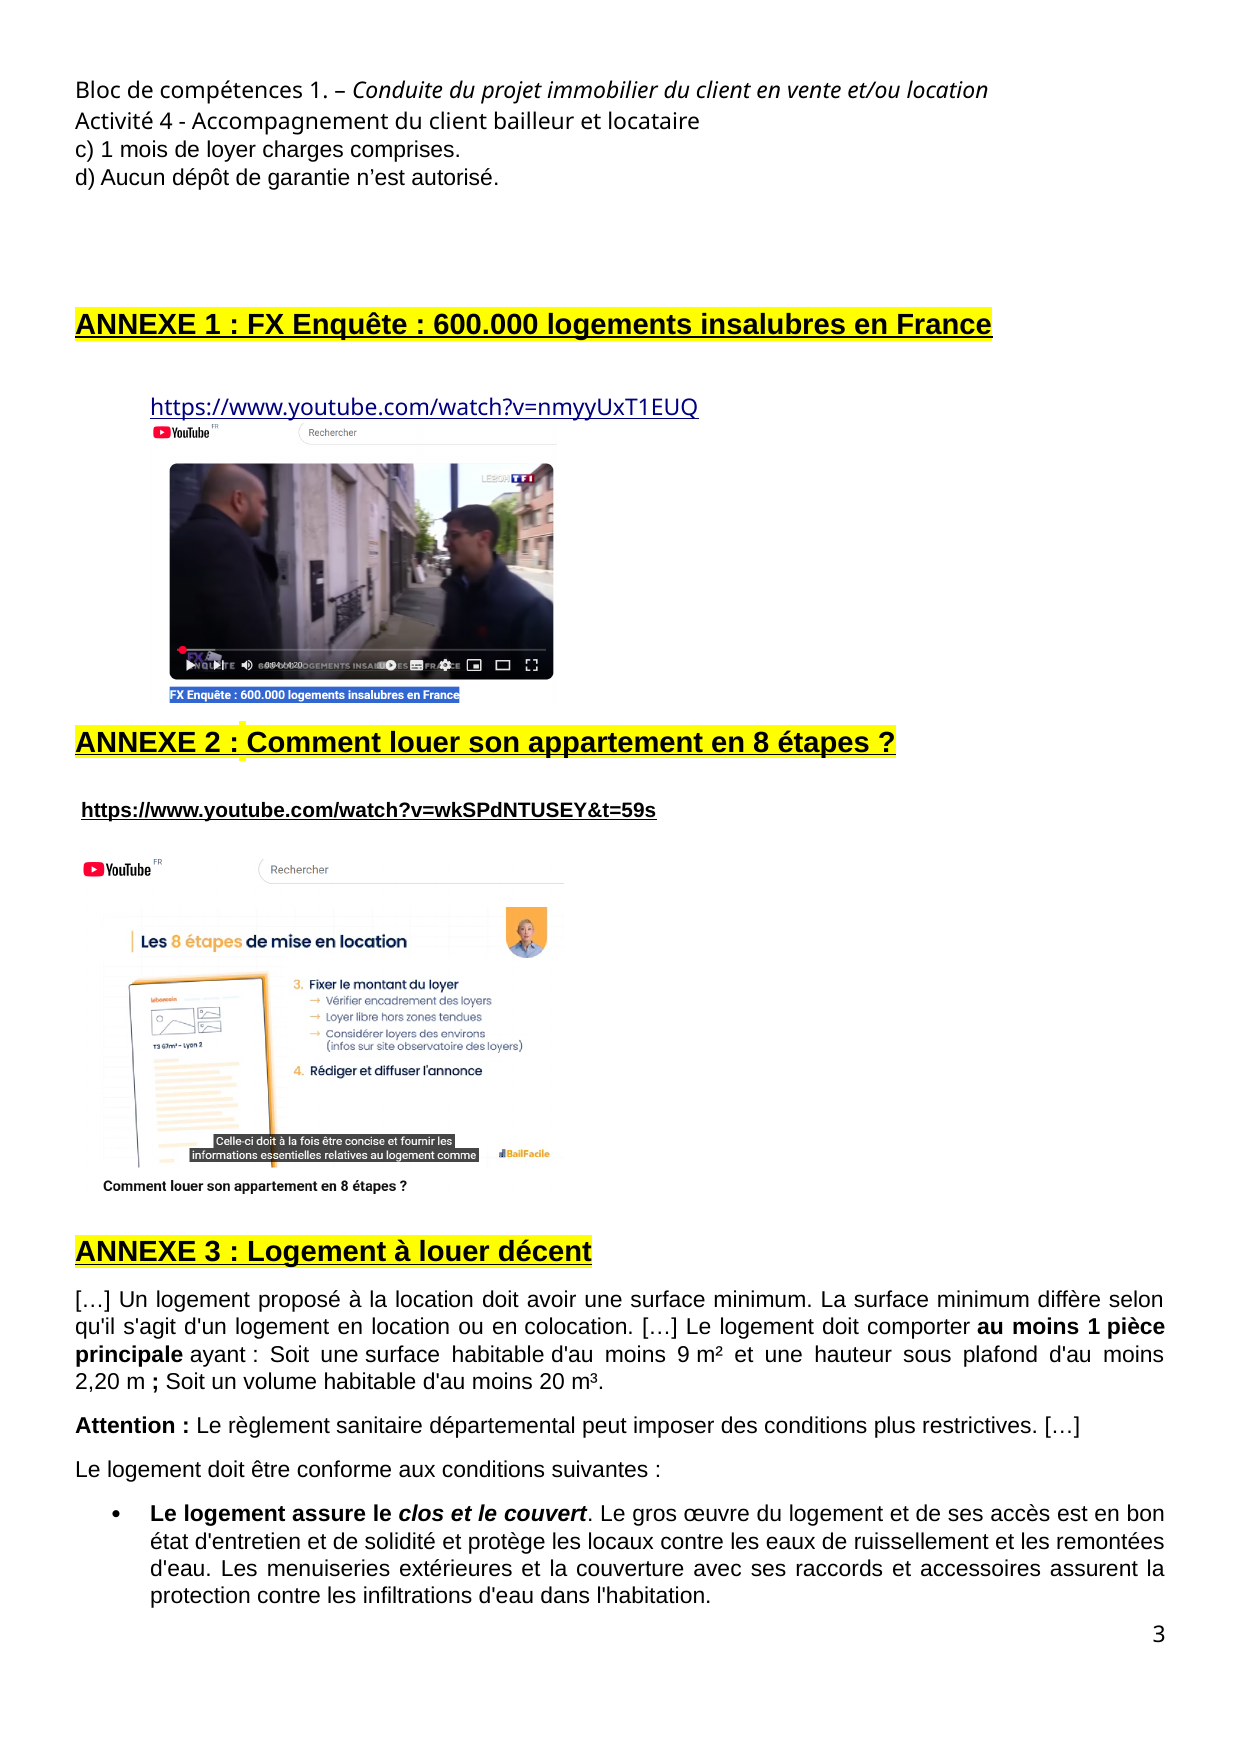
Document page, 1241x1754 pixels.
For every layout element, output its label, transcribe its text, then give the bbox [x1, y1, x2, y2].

text Le logement doit être conforme aux conditions suivantes : [75, 1456, 1165, 1483]
text Attention : Le règlement sanitaire départemental peut imposer des conditions plus restrictives. […] [75, 1412, 1165, 1438]
list https://www.youtube.com/watch?v=nmyyUxT1EUQ [150, 391, 1165, 422]
text ANNEXE 2 : Comment louer son appartement en 8 étapes ? [75, 721, 1165, 761]
text […] Un logement proposé à la location doit avoir une surface minimum. La surface minimum diffère selon qu'il s'agit d'un logement en location ou en colocation. […] Le logement doit comporter au moins 1 pièce principale ayant : Soit une surface habitable d'au moins 9 m² et une hauteur sous plafond d'au moins 2,20 m ; Soit un volume habitable d'au moins 20 m³. [75, 1286, 1165, 1394]
subtitle https://www.youtube.com/watch?v=wkSPdNTUSEY&t=59s [75, 798, 1165, 822]
list Le logement assure le clos et le couvert. Le gros œuvre du logement et de ses accès est en bon état d'entretien et de solidité et protège les locaux contre les eaux de ruissellement et les remontées d'eau. Les menuiseries extérieures et la couverture avec ses raccords et accessoires assurent la protection contre les infiltrations d'eau dans l'habitation. [112, 1500, 1165, 1609]
text ANNEXE 1 : FX Enquête : 600.000 logements insalubres en France [75, 307, 1165, 341]
text ANNEXE 3 : Logement à louer décent [75, 1234, 1165, 1268]
text c) 1 mois de loyer charges comprises. d) Aucun dépôt de garantie n’est autorisé. [75, 136, 1165, 191]
